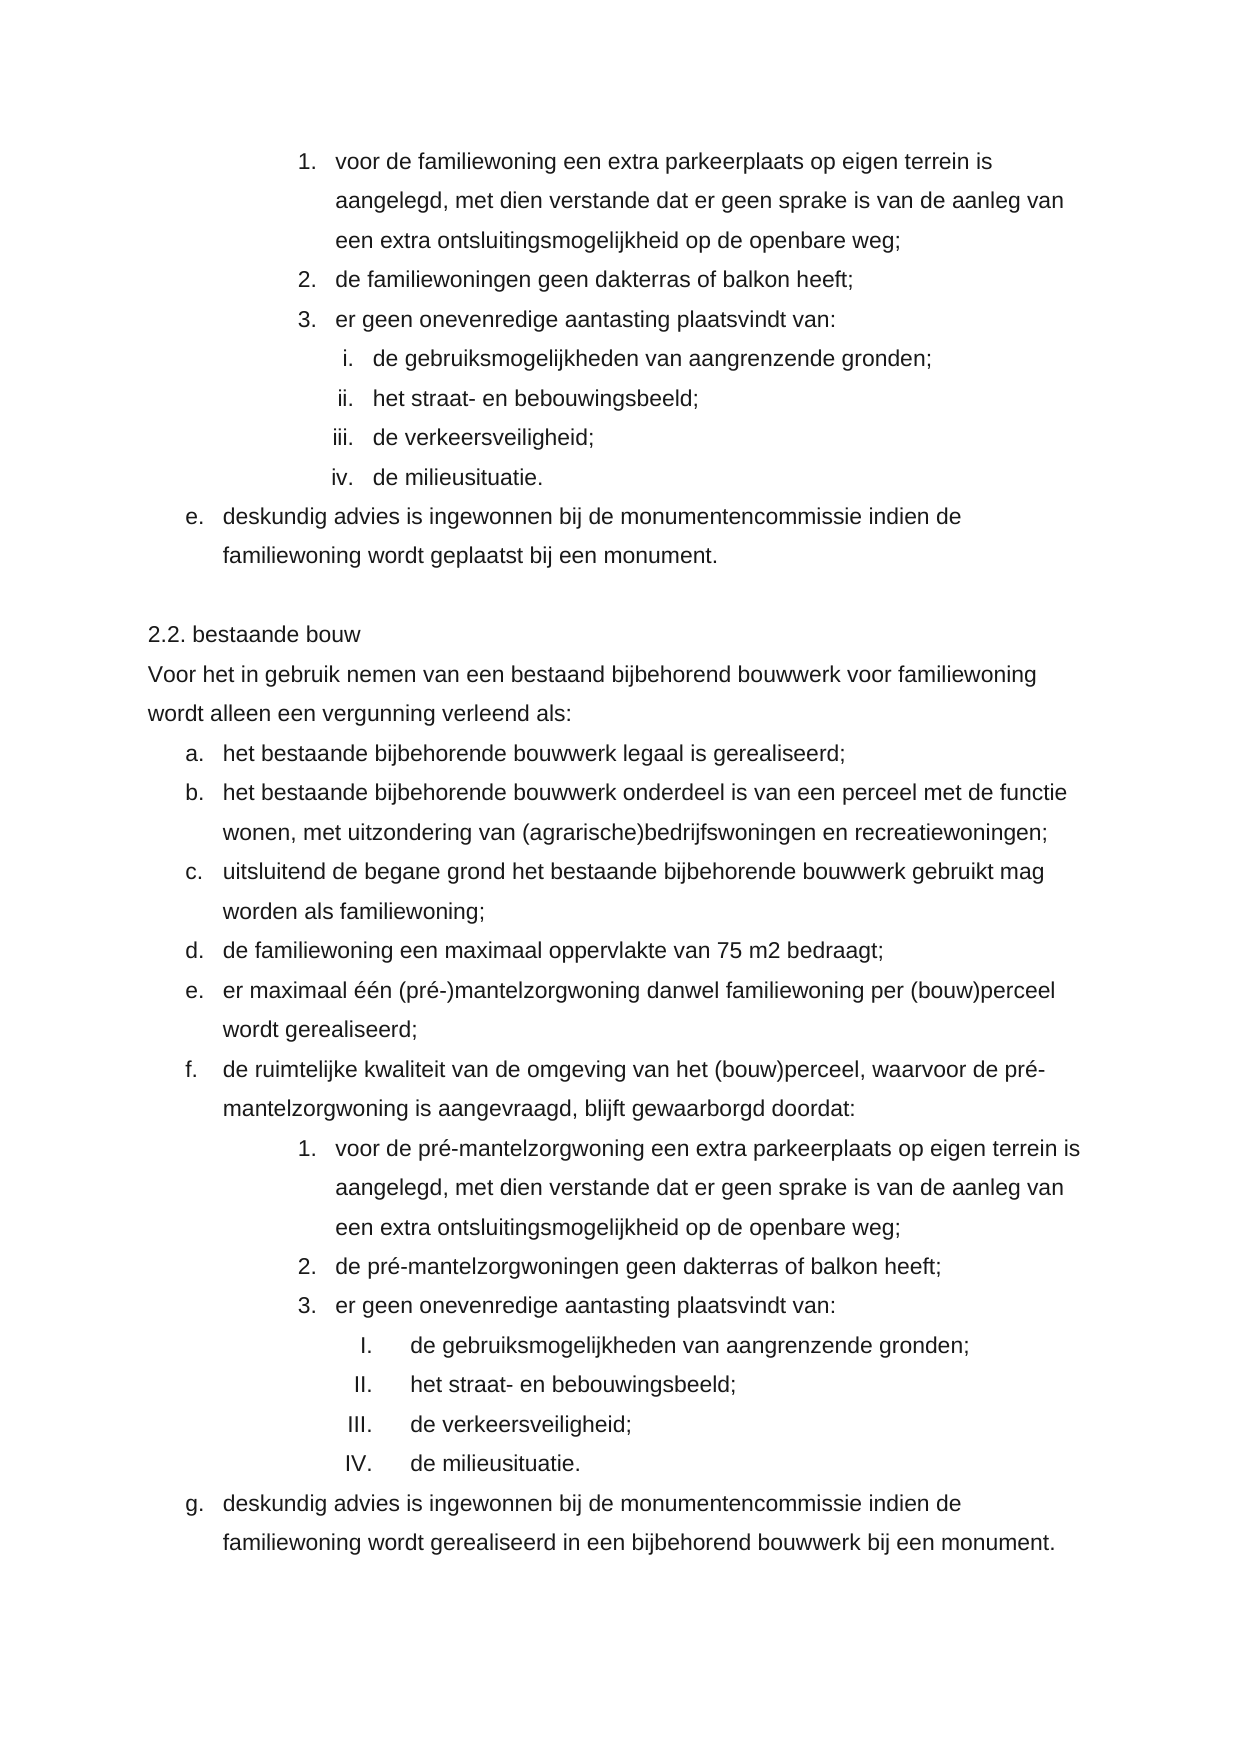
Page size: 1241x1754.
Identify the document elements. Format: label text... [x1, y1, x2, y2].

list deskundig advies is ingewonnen bij de monumentencommissie indien de familiewoning wordt geplaatst bij een monument. [185, 503, 1093, 569]
list het bestaande bijbehorende bouwwerk onderdeel is van een perceel met de functie wonen, met uitzondering van (agrarische)bedrijfswoningen en recreatiewoningen; [185, 779, 1093, 845]
list voor de pré-mantelzorgwoning een extra parkeerplaats op eigen terrein is aangelegd, met dien verstande dat er geen sprake is van de aanleg van een extra ontsluitingsmogelijkheid op de openbare weg; [298, 1134, 1093, 1240]
list het bestaande bijbehorende bouwwerk legaal is gerealiseerd; [185, 740, 1093, 766]
list het straat- en bebouwingsbeeld; [373, 1371, 1093, 1398]
list de gebruiksmogelijkheden van aangrenzende gronden; [373, 1332, 1093, 1358]
list uitsluitend de begane grond het bestaande bijbehorende bouwwerk gebruikt mag worden als familiewoning; [185, 858, 1093, 924]
list er geen onevenredige aantasting plaatsvindt van: [298, 1292, 1093, 1319]
list de pré-mantelzorgwoningen geen dakterras of balkon heeft; [298, 1253, 1093, 1279]
list de verkeersveiligheid; [373, 1411, 1093, 1437]
list de gebruiksmogelijkheden van aangrenzende gronden; [354, 345, 1093, 371]
list deskundig advies is ingewonnen bij de monumentencommissie indien de familiewoning wordt gerealiseerd in een bijbehorend bouwwerk bij een monument. [185, 1490, 1093, 1556]
list het straat- en bebouwingsbeeld; [354, 384, 1093, 411]
subtitle 2.2. bestaande bouw [148, 621, 1093, 648]
list voor de familiewoning een extra parkeerplaats op eigen terrein is aangelegd, met dien verstande dat er geen sprake is van de aanleg van een extra ontsluitingsmogelijkheid op de openbare weg; [298, 148, 1093, 253]
list de verkeersveiligheid; [354, 424, 1093, 450]
list er maximaal één (pré-)mantelzorgwoning danwel familiewoning per (bouw)perceel wordt gerealiseerd; [185, 977, 1093, 1042]
subtitle Voor het in gebruik nemen van een bestaand bijbehorend bouwwerk voor familiewoning wordt alleen een vergunning verleend als: [148, 661, 1093, 727]
list er geen onevenredige aantasting plaatsvindt van: [298, 306, 1093, 332]
list de milieusituatie. [373, 1450, 1093, 1477]
list de ruimtelijke kwaliteit van de omgeving van het (bouw)perceel, waarvoor de pré-mantelzorgwoning is aangevraagd, blijft gewaarborgd doordat: [185, 1056, 1093, 1121]
list de milieusituatie. [354, 463, 1093, 490]
list de familiewoning een maximaal oppervlakte van 75 m2 bedraagt; [185, 937, 1093, 963]
list de familiewoningen geen dakterras of balkon heeft; [298, 266, 1093, 292]
